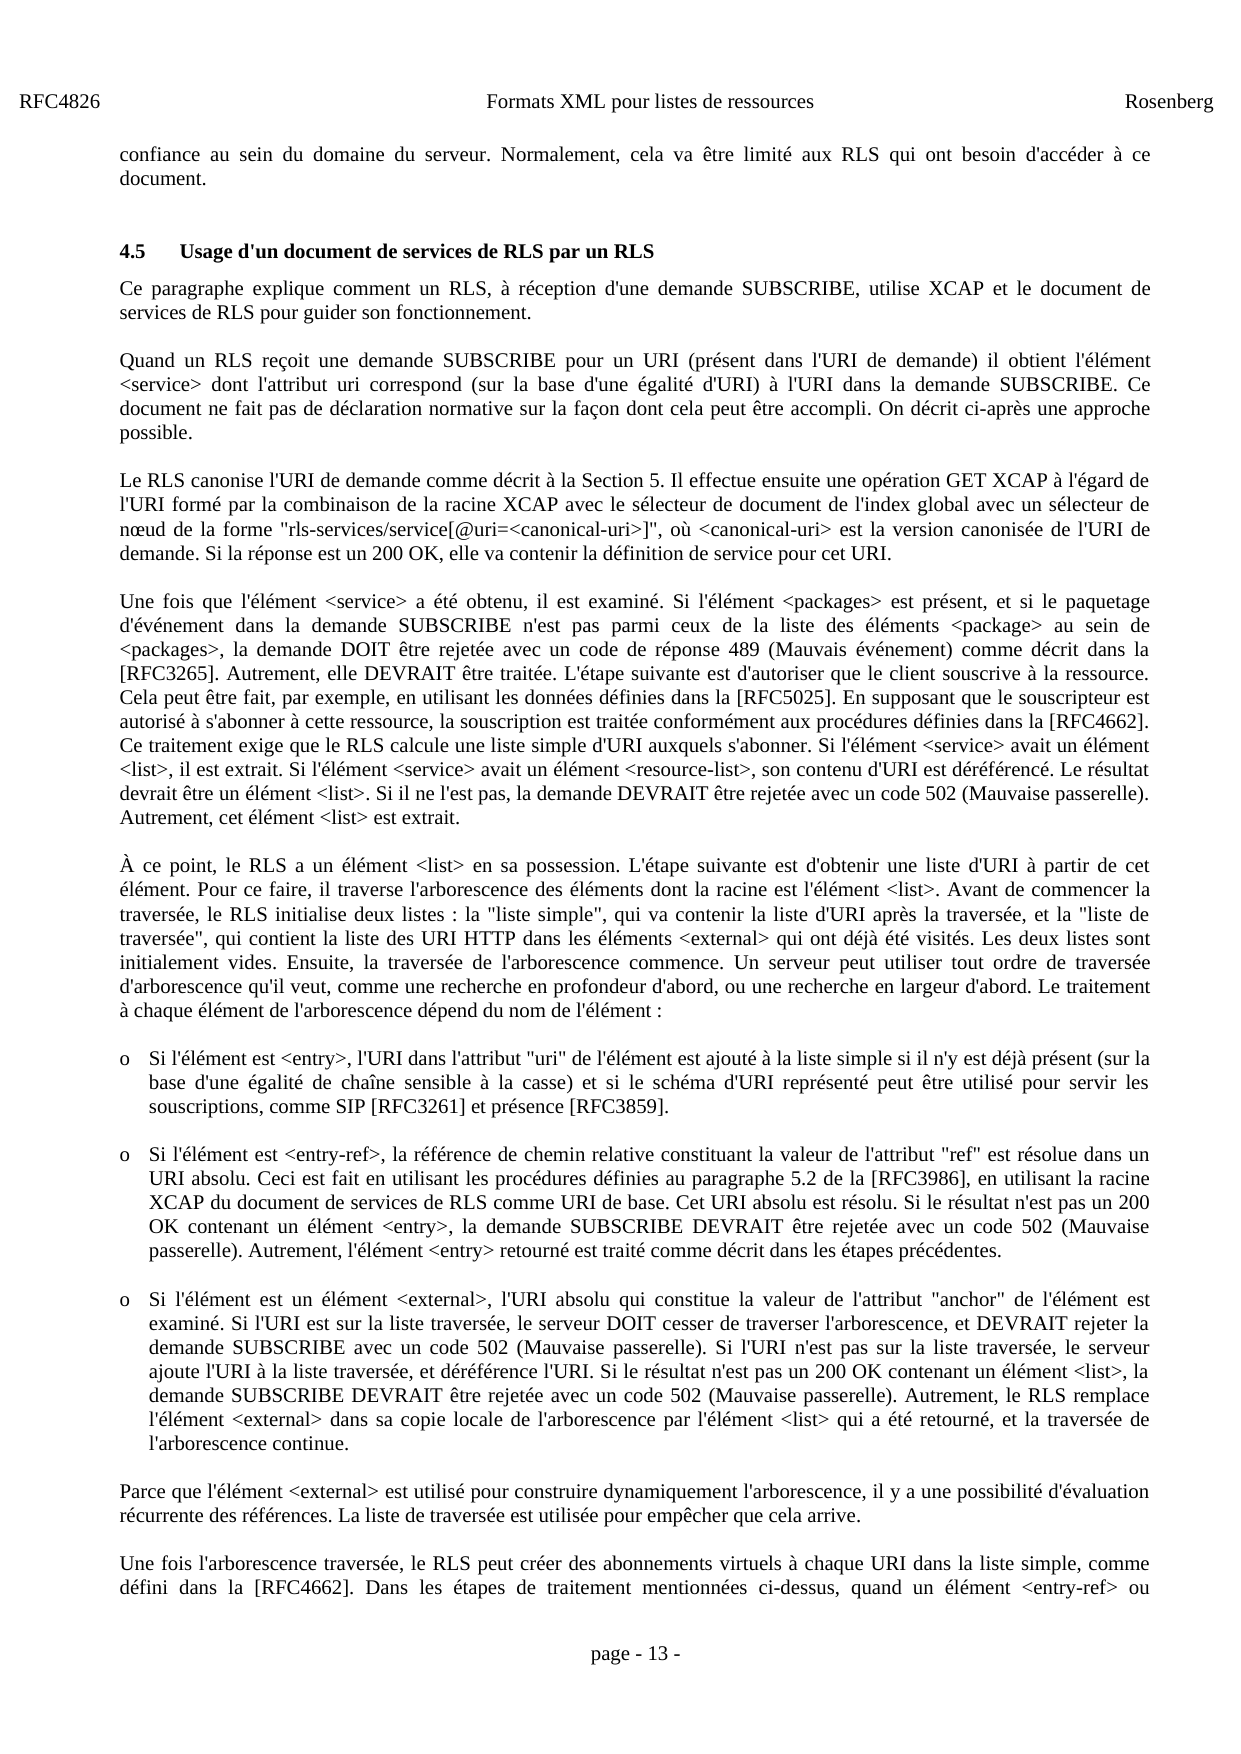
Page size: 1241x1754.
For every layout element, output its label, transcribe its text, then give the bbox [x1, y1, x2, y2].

text À ce point, le RLS a un élément <list> en sa possession. L'étape suivante est d'obtenir une liste d'URI à partir de cet élément. Pour ce faire, il traverse l'arborescence des éléments dont la racine est l'élément <list>. Avant de commencer la traversée, le RLS initialise deux listes : la "liste simple", qui va contenir la liste d'URI après la traversée, et la "liste de traversée", qui contient la liste des URI HTTP dans les éléments <external> qui ont déjà été visités. Les deux listes sont initialement vides. Ensuite, la traversée de l'arborescence commence. Un serveur peut utiliser tout ordre de traversée d'arborescence qu'il veut, comme une recherche en profondeur d'abord, ou une recherche en largeur d'abord. Le traitement à chaque élément de l'arborescence dépend du nom de l'élément : [119, 853, 1152, 1022]
text o Si l'élément est <entry>, l'URI dans l'attribut "uri" de l'élément est ajouté à la liste simple si il n'y est déjà présent (sur la base d'une égalité de chaîne sensible à la casse) et si le schéma d'URI représenté peut être utilisé pour servir les souscriptions, comme SIP [RFC3261] et présence [RFC3859]. [119, 1046, 1152, 1118]
text Parce que l'élément <external> est utilisé pour construire dynamiquement l'arborescence, il y a une possibilité d'évaluation récurrente des références. La liste de traversée est utilisée pour empêcher que cela arrive. [119, 1479, 1152, 1527]
text o Si l'élément est un élément <external>, l'URI absolu qui constitue la valeur de l'attribut "anchor" de l'élément est examiné. Si l'URI est sur la liste traversée, le serveur DOIT cesser de traverser l'arborescence, et DEVRAIT rejeter la demande SUBSCRIBE avec un code 502 (Mauvaise passerelle). Si l'URI n'est pas sur la liste traversée, le serveur ajoute l'URI à la liste traversée, et déréférence l'URI. Si le résultat n'est pas un 200 OK contenant un élément <list>, la demande SUBSCRIBE DEVRAIT être rejetée avec un code 502 (Mauvaise passerelle). Autrement, le RLS remplace l'élément <external> dans sa copie locale de l'arborescence par l'élément <list> qui a été retourné, et la traversée de l'arborescence continue. [119, 1286, 1152, 1455]
subtitle 4.5 Usage d'un document de services de RLS par un RLS [119, 239, 1152, 263]
text Le RLS canonise l'URI de demande comme décrit à la Section 5. Il effectue ensuite une opération GET XCAP à l'égard de l'URI formé par la combinaison de la racine XCAP avec le sélecteur de document de l'index global avec un sélecteur de nœud de la forme "rls-services/service[@uri=<canonical-uri>]", où <canonical-uri> est la version canonisée de l'URI de demande. Si la réponse est un 200 OK, elle va contenir la définition de service pour cet URI. [119, 468, 1152, 564]
text Ce paragraphe explique comment un RLS, à réception d'une demande SUBSCRIBE, utilise XCAP et le document de services de RLS pour guider son fonctionnement. [119, 276, 1152, 324]
text Une fois que l'élément <service> a été obtenu, il est examiné. Si l'élément <packages> est présent, et si le paquetage d'événement dans la demande SUBSCRIBE n'est pas parmi ceux de la liste des éléments <package> au sein de <packages>, la demande DOIT être rejetée avec un code de réponse 489 (Mauvais événement) comme décrit dans la [RFC3265]. Autrement, elle DEVRAIT être traitée. L'étape suivante est d'autoriser que le client souscrive à la ressource. Cela peut être fait, par exemple, en utilisant les données définies dans la [RFC5025]. En supposant que le souscripteur est autorisé à s'abonner à cette ressource, la souscription est traitée conformément aux procédures définies dans la [RFC4662]. Ce traitement exige que le RLS calcule une liste simple d'URI auxquels s'abonner. Si l'élément <service> avait un élément <list>, il est extrait. Si l'élément <service> avait un élément <resource-list>, son contenu d'URI est déréférencé. Le résultat devrait être un élément <list>. Si il ne l'est pas, la demande DEVRAIT être rejetée avec un code 502 (Mauvaise passerelle). Autrement, cet élément <list> est extrait. [119, 589, 1152, 829]
text o Si l'élément est <entry-ref>, la référence de chemin relative constituant la valeur de l'attribut "ref" est résolue dans un URI absolu. Ceci est fait en utilisant les procédures définies au paragraphe 5.2 de la [RFC3986], en utilisant la racine XCAP du document de services de RLS comme URI de base. Cet URI absolu est résolu. Si le résultat n'est pas un 200 OK contenant un élément <entry>, la demande SUBSCRIBE DEVRAIT être rejetée avec un code 502 (Mauvaise passerelle). Autrement, l'élément <entry> retourné est traité comme décrit dans les étapes précédentes. [119, 1142, 1152, 1262]
text confiance au sein du domaine du serveur. Normalement, cela va être limité aux RLS qui ont besoin d'accéder à ce document. [119, 142, 1152, 190]
text Quand un RLS reçoit une demande SUBSCRIBE pour un URI (présent dans l'URI de demande) il obtient l'élément <service> dont l'attribut uri correspond (sur la base d'une égalité d'URI) à l'URI dans la demande SUBSCRIBE. Ce document ne fait pas de déclaration normative sur la façon dont cela peut être accompli. On décrit ci-après une approche possible. [119, 348, 1152, 444]
text Une fois l'arborescence traversée, le RLS peut créer des abonnements virtuels à chaque URI dans la liste simple, comme défini dans la [RFC4662]. Dans les étapes de traitement mentionnées ci-dessus, quand un élément <entry-ref> ou [119, 1551, 1152, 1599]
